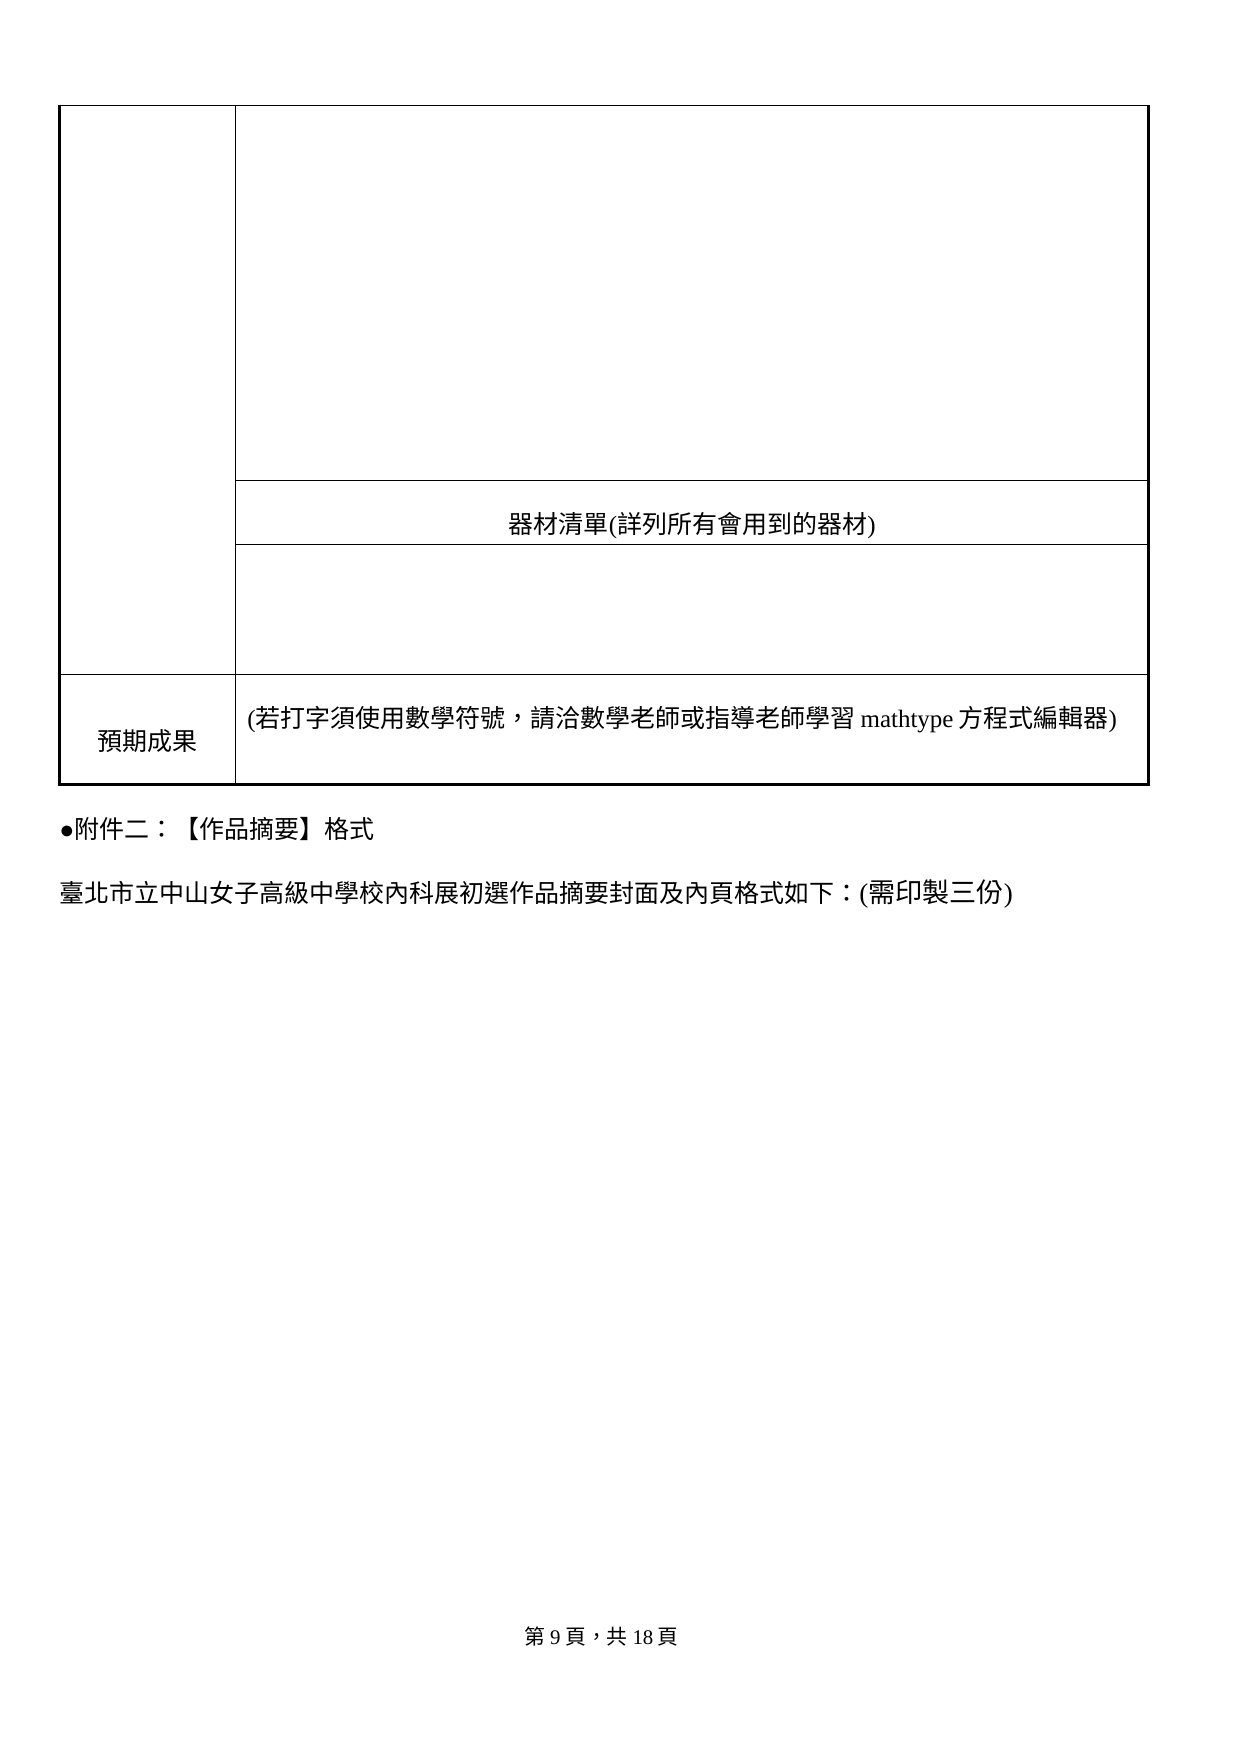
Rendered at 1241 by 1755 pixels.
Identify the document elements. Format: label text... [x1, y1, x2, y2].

table_cell 器材清單(詳列所有會用到的器材) [236, 481, 1147, 543]
table_cell [61, 106, 235, 674]
text 臺北市立中山女子高級中學校內科展初選作品摘要封面及內頁格式如下：(需印製三份) [59, 848, 1181, 911]
table_cell 預期成果 [61, 675, 235, 783]
table_cell [236, 545, 1147, 674]
table_cell [236, 106, 1147, 480]
table_cell (若打字須使用數學符號，請洽數學老師或指導老師學習mathtype方程式編輯器) [236, 675, 1147, 783]
text ●附件二：【作品摘要】格式 [59, 786, 1181, 848]
